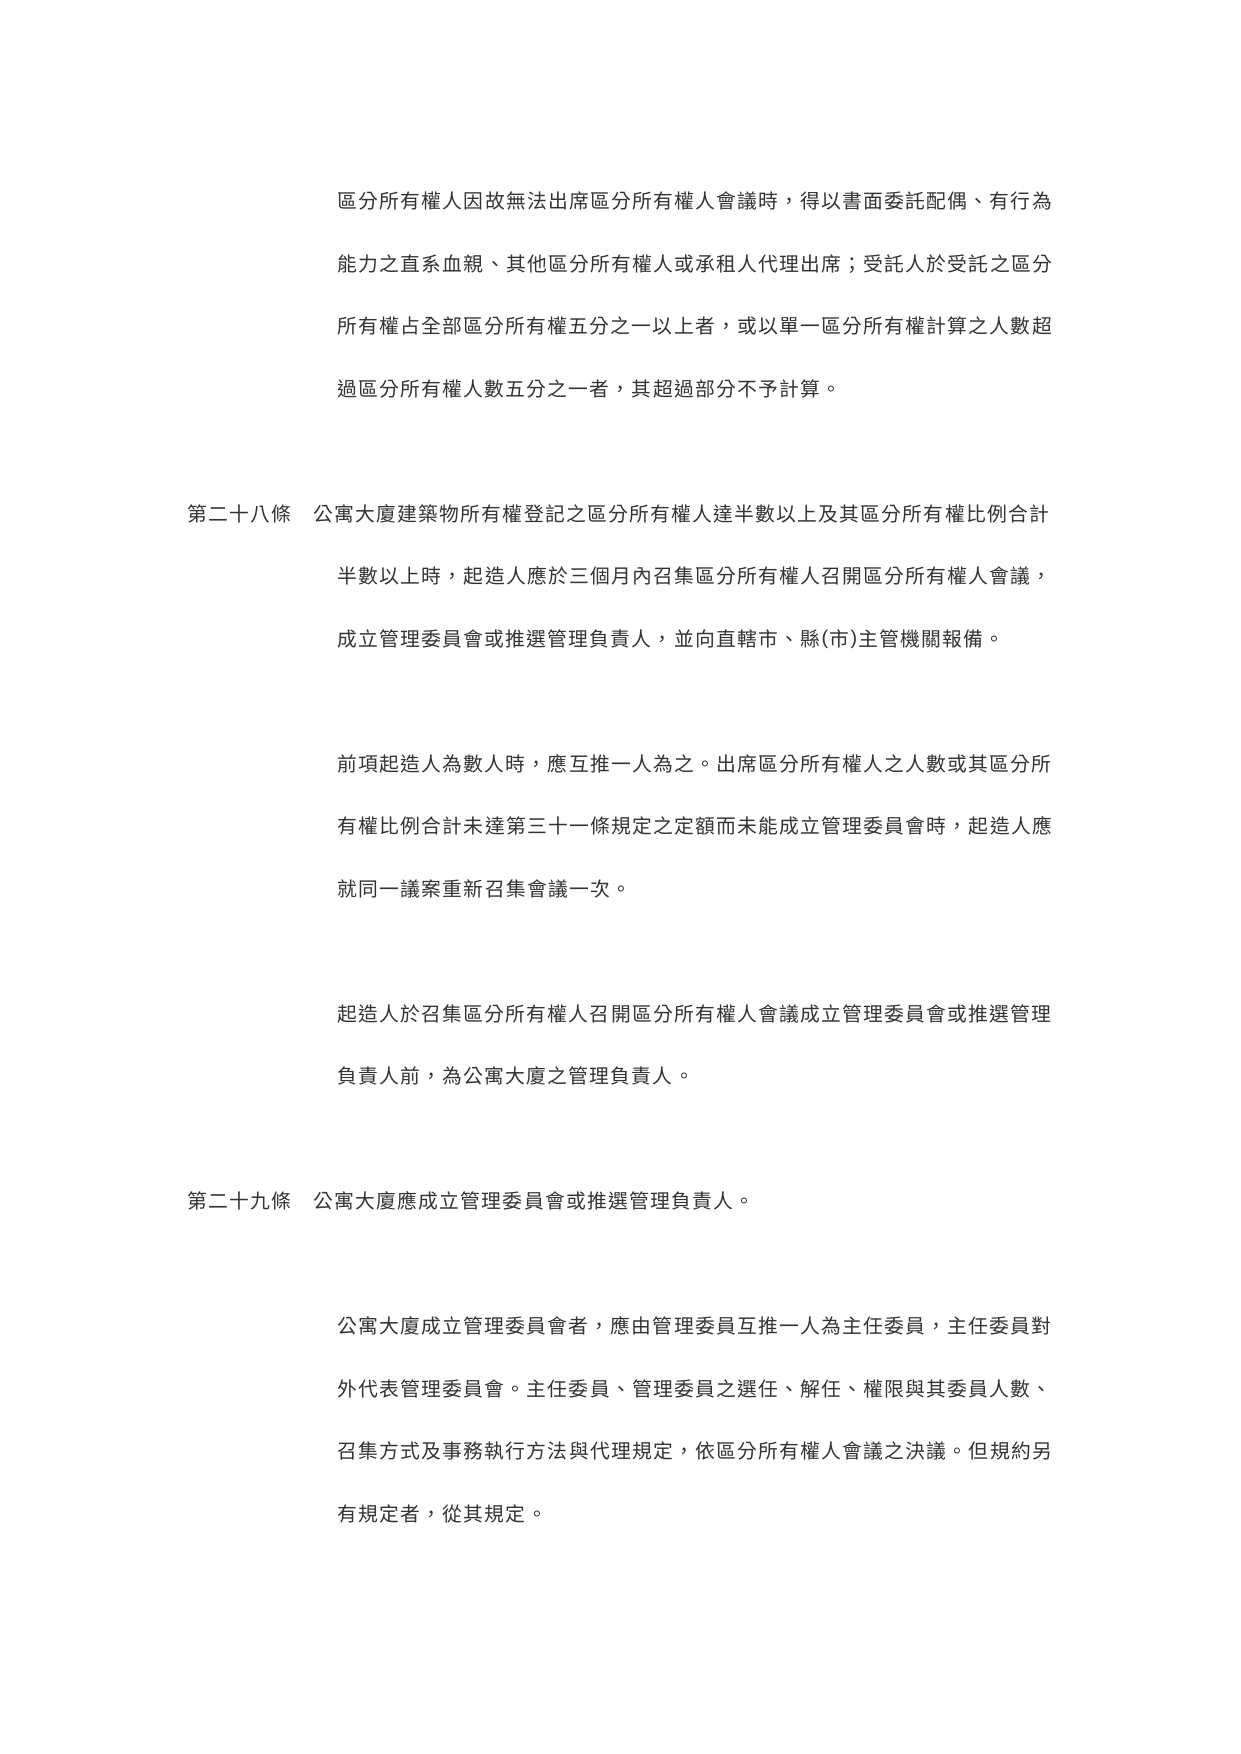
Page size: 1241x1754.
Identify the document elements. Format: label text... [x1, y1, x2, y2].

text 起造人於召集區分所有權人召開區分所有權人會議成立管理委員會或推選管理負責人前，為公寓大廈之管理負責人。 [337, 971, 1053, 1096]
text 前項起造人為數人時，應互推一人為之。出席區分所有權人之人數或其區分所有權比例合計未達第三十一條規定之定額而未能成立管理委員會時，起造人應就同一議案重新召集會議一次。 [337, 721, 1053, 908]
text 公寓大廈成立管理委員會者，應由管理委員互推一人為主任委員，主任委員對外代表管理委員會。主任委員、管理委員之選任、解任、權限與其委員人數、召集方式及事務執行方法與代理規定，依區分所有權人會議之決議。但規約另有規定者，從其規定。 [337, 1283, 1053, 1533]
text 第二十八條 公寓大廈建築物所有權登記之區分所有權人達半數以上及其區分所有權比例合計半數以上時，起造人應於三個月內召集區分所有權人召開區分所有權人會議，成立管理委員會或推選管理負責人，並向直轄市、縣(市)主管機關報備。 [187, 471, 1053, 658]
text 區分所有權人因故無法出席區分所有權人會議時，得以書面委託配偶、有行為能力之直系血親、其他區分所有權人或承租人代理出席；受託人於受託之區分所有權占全部區分所有權五分之一以上者，或以單一區分所有權計算之人數超過區分所有權人數五分之一者，其超過部分不予計算。 [337, 158, 1053, 408]
text 第二十九條 公寓大廈應成立管理委員會或推選管理負責人。 [187, 1158, 1053, 1221]
